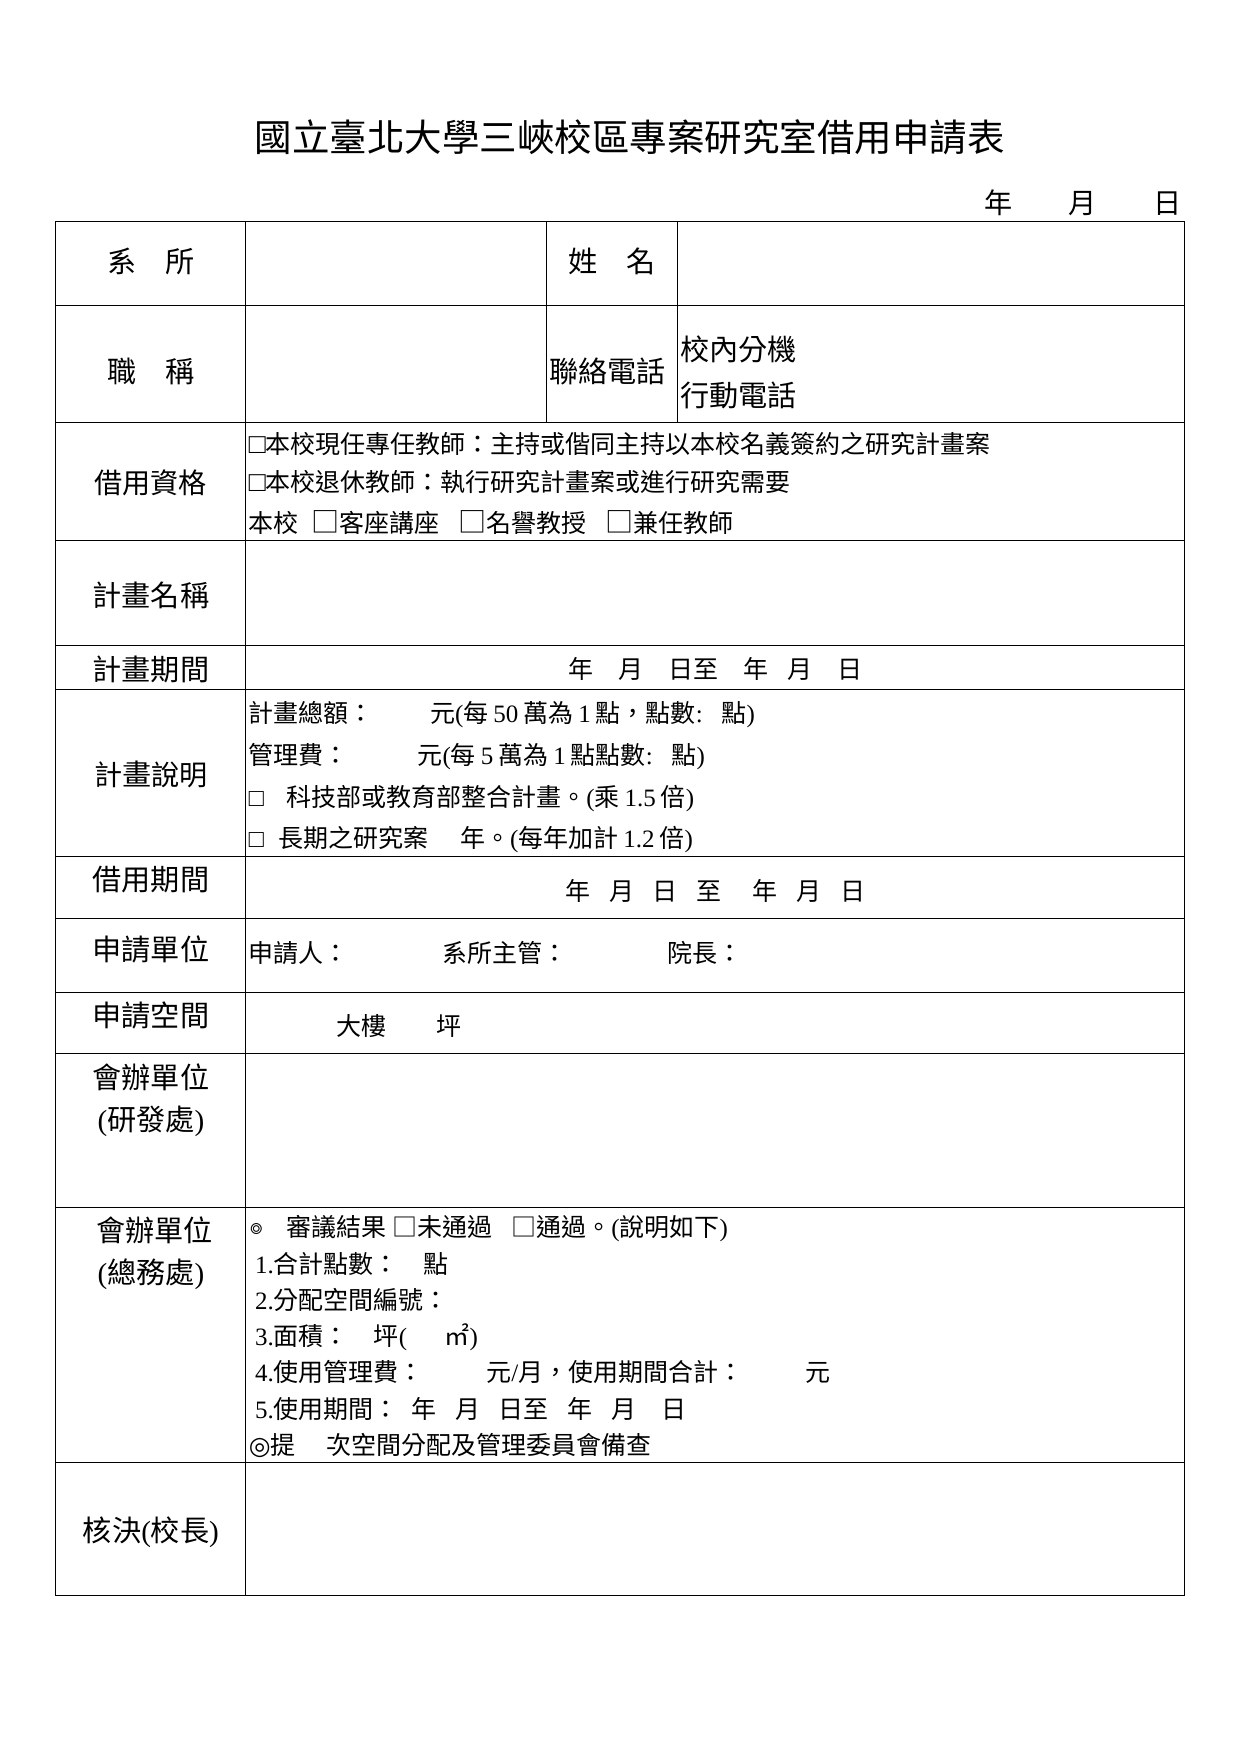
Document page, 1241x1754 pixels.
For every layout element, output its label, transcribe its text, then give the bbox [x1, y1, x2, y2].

text 年 月 日 [59, 180, 1181, 221]
table_cell 計畫總額： 元(每50萬為1點，點數: 點) 管理費： 元(每5萬為1點點數: 點) 科技部或教育部整合計畫。(乘1.5倍) □ 長期之研究案 年。(每年加計1.2倍) [246, 690, 1184, 856]
table_cell [246, 1463, 1184, 1594]
table_cell [246, 541, 1184, 645]
table_cell 職 稱 [56, 306, 245, 422]
table_cell [246, 1054, 1184, 1207]
table_cell 校內分機 行動電話 [678, 306, 1184, 422]
table_cell 借用資格 [56, 423, 245, 540]
table_cell 計畫說明 [56, 690, 245, 856]
table_cell 聯絡電話 [547, 306, 677, 422]
table_cell 年 月 日 至 年 月 日 [246, 857, 1184, 918]
table_cell 大樓 坪 [246, 993, 1184, 1053]
table_cell 會辦單位 (研發處) [56, 1054, 245, 1207]
table_cell 會辦單位 (總務處) [56, 1208, 245, 1462]
table_cell [246, 306, 546, 422]
table_header 姓 名 [547, 222, 677, 305]
table_cell 年 月 日至 年 月 日 [246, 646, 1184, 688]
table_cell □本校現任專任教師：主持或偕同主持以本校名義簽約之研究計畫案 □本校退休教師：執行研究計畫案或進行研究需要 本校 □客座講座 □名譽教授 □兼任教師 [246, 423, 1184, 540]
table_cell 審議結果 □未通過 □通過。(說明如下) 1.合計點數： 點 2.分配空間編號： 3.面積： 坪( ㎡) 4.使用管理費： 元/月，使用期間合計： 元 5.使用期間： 年 月 日至 年 月 日 ◎提 次空間分配及管理委員會備查 [246, 1208, 1184, 1462]
table_header 系 所 [56, 222, 245, 305]
table_header [246, 222, 546, 305]
table_cell 申請單位 [56, 919, 245, 992]
table_cell 申請空間 [56, 993, 245, 1053]
table_cell 借用期間 [56, 857, 245, 918]
table_header [678, 222, 1184, 305]
table_cell 計畫期間 [56, 646, 245, 688]
table_cell 申請人： 系所主管： 院長： [246, 919, 1184, 992]
text 國立臺北大學三峽校區專案研究室借用申請表 [59, 107, 1181, 162]
table_cell 核決(校長) [56, 1463, 245, 1594]
table_cell 計畫名稱 [56, 541, 245, 645]
